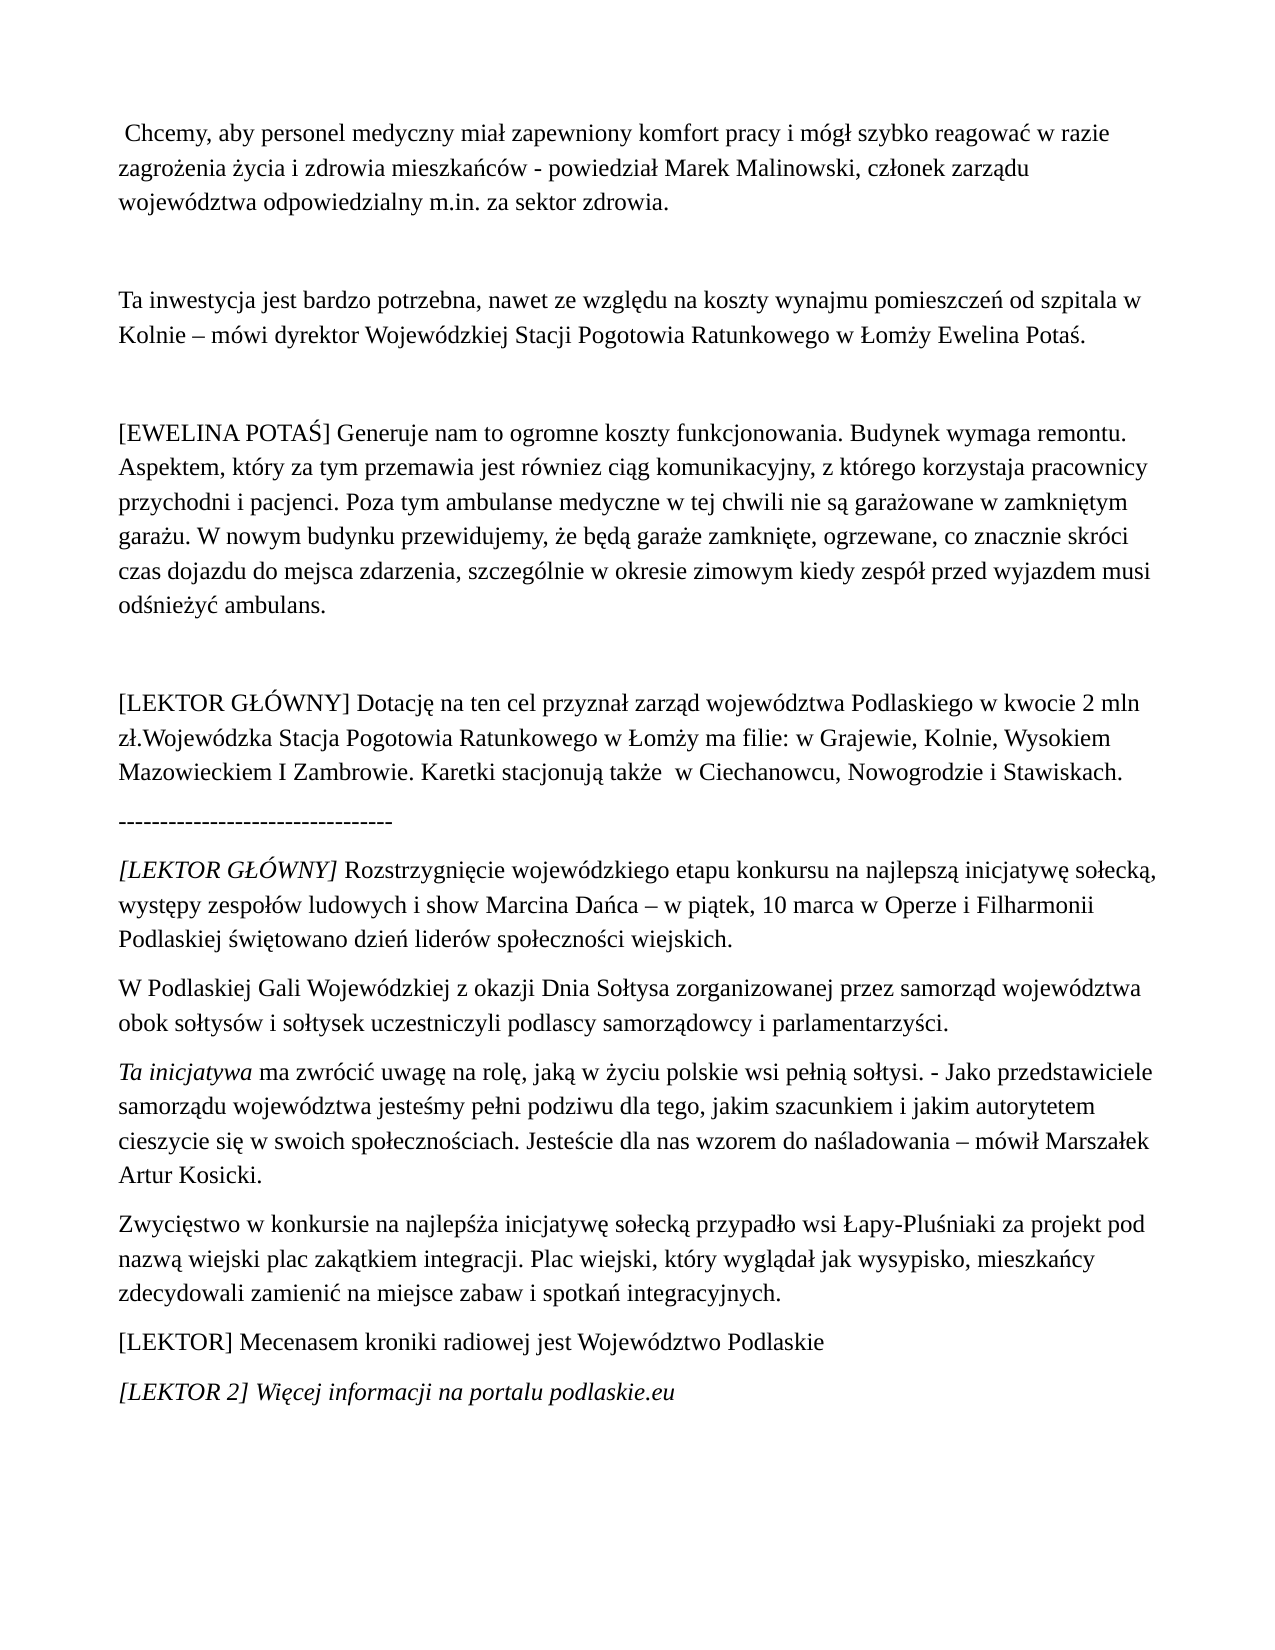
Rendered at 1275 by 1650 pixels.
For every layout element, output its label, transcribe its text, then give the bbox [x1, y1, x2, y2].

text Ta inwestycja jest bardzo potrzebna, nawet ze względu na koszty wynajmu pomieszczeń od szpitala w Kolnie – mówi dyrektor Wojewódzkiej Stacji Pogotowia Ratunkowego w Łomży Ewelina Potaś. [118, 285, 1157, 348]
text --------------------------------- [118, 806, 1157, 835]
text [LEKTOR GŁÓWNY] Rozstrzygnięcie wojewódzkiego etapu konkursu na najlepszą inicjatywę sołecką, występy zespołów ludowych i show Marcina Dańca – w piątek, 10 marca w Operze i Filharmonii Podlaskiej świętowano dzień liderów społeczności wiejskich. [118, 855, 1157, 953]
text W Podlaskiej Gali Wojewódzkiej z okazji Dnia Sołtysa zorganizowanej przez samorząd województwa obok sołtysów i sołtysek uczestniczyli podlascy samorządowcy i parlamentarzyści. [118, 973, 1157, 1037]
text [LEKTOR 2] Więcej informacji na portalu podlaskie.eu [118, 1377, 1157, 1405]
text Zwycięstwo w konkursie na najlepśża inicjatywę sołecką przypadło wsi Łapy-Pluśniaki za projekt pod nazwą wiejski plac zakątkiem integracji. Plac wiejski, który wyglądał jak wysypisko, mieszkańcy zdecydowali zamienić na miejsce zabaw i spotkań integracyjnych. [118, 1209, 1157, 1307]
text [EWELINA POTAŚ] Generuje nam to ogromne koszty funkcjonowania. Budynek wymaga remontu. Aspektem, który za tym przemawia jest równiez ciąg komunikacyjny, z którego korzystaja pracownicy przychodni i pacjenci. Poza tym ambulanse medyczne w tej chwili nie są garażowane w zamkniętym garażu. W nowym budynku przewidujemy, że będą garaże zamknięte, ogrzewane, co znacznie skróci czas dojazdu do mejsca zdarzenia, szczególnie w okresie zimowym kiedy zespół przed wyjazdem musi odśnieżyć ambulans. [118, 418, 1157, 619]
text [LEKTOR GŁÓWNY] Dotację na ten cel przyznał zarząd województwa Podlaskiego w kwocie 2 mln zł.Wojewódzka Stacja Pogotowia Ratunkowego w Łomży ma filie: w Grajewie, Kolnie, Wysokiem Mazowieckiem I Zambrowie. Karetki stacjonują także w Ciechanowcu, Nowogrodzie i Stawiskach. [118, 688, 1157, 786]
text Ta inicjatywa ma zwrócić uwagę na rolę, jaką w życiu polskie wsi pełnią sołtysi. - Jako przedstawiciele samorządu województwa jesteśmy pełni podziwu dla tego, jakim szacunkiem i jakim autorytetem cieszycie się w swoich społecznościach. Jesteście dla nas wzorem do naśladowania – mówił Marszałek Artur Kosicki. [118, 1057, 1157, 1189]
text Chcemy, aby personel medyczny miał zapewniony komfort pracy i mógł szybko reagować w razie zagrożenia życia i zdrowia mieszkańców - powiedział Marek Malinowski, członek zarządu województwa odpowiedzialny m.in. za sektor zdrowia. [118, 118, 1157, 216]
text [LEKTOR] Mecenasem kroniki radiowej jest Województwo Podlaskie [118, 1327, 1157, 1356]
